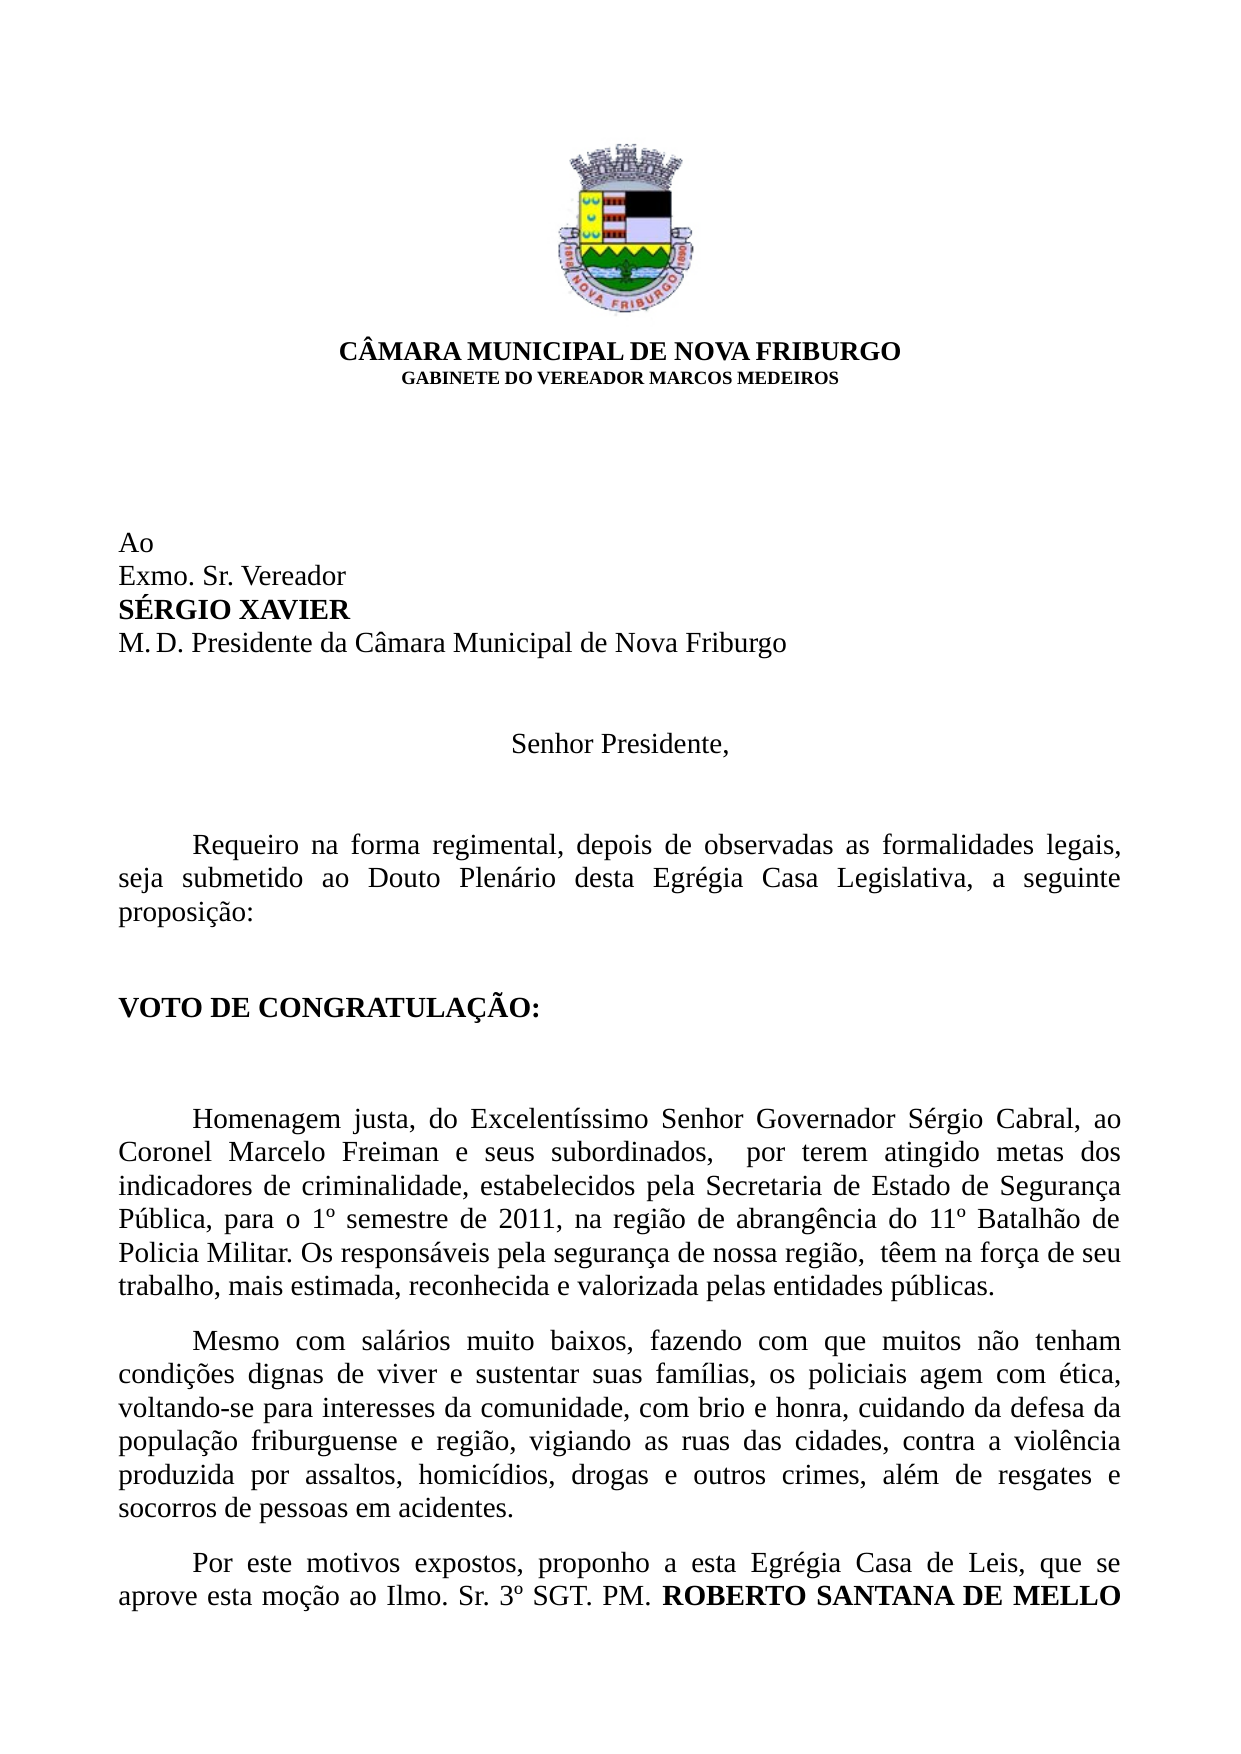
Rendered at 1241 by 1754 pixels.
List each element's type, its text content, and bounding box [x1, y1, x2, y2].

list D. Presidente da Câmara Municipal de Nova Friburgo [118, 626, 1122, 659]
text Ao [118, 525, 1122, 558]
text Requeiro na forma regimental, depois de observadas as formalidades legais, seja submetido ao Douto Plenário desta Egrégia Casa Legislativa, a seguinte proposição: [118, 827, 1122, 927]
text Senhor Presidente, [118, 726, 1122, 760]
text Exmo. Sr. Vereador [118, 558, 1122, 592]
text SÉRGIO XAVIER [118, 592, 1122, 626]
picture [537, 127, 703, 327]
text CÂMARA MUNICIPAL DE NOVA FRIBURGO [118, 335, 1122, 367]
text VOTO DE CONGRATULAÇÃO: [118, 990, 1122, 1023]
text GABINETE DO VEREADOR MARCOS MEDEIROS [118, 367, 1122, 388]
text Por este motivos expostos, proponho a esta Egrégia Casa de Leis, que se aprove esta moção ao Ilmo. Sr. 3º SGT. PM. ROBERTO SANTANA DE MELLO [118, 1545, 1122, 1612]
text Mesmo com salários muito baixos, fazendo com que muitos não tenham condições dignas de viver e sustentar suas famílias, os policiais agem com ética, voltando-se para interesses da comunidade, com brio e honra, cuidando da defesa da população friburguense e região, vigiando as ruas das cidades, contra a violência produzida por assaltos, homicídios, drogas e outros crimes, além de resgates e socorros de pessoas em acidentes. [118, 1323, 1122, 1524]
text Homenagem justa, do Excelentíssimo Senhor Governador Sérgio Cabral, ao Coronel Marcelo Freiman e seus subordinados, por terem atingido metas dos indicadores de criminalidade, estabelecidos pela Secretaria de Estado de Segurança Pública, para o 1º semestre de 2011, na região de abrangência do 11º Batalhão de Policia Militar. Os responsáveis pela segurança de nossa região, têem na força de seu trabalho, mais estimada, reconhecida e valorizada pelas entidades públicas. [118, 1101, 1122, 1302]
